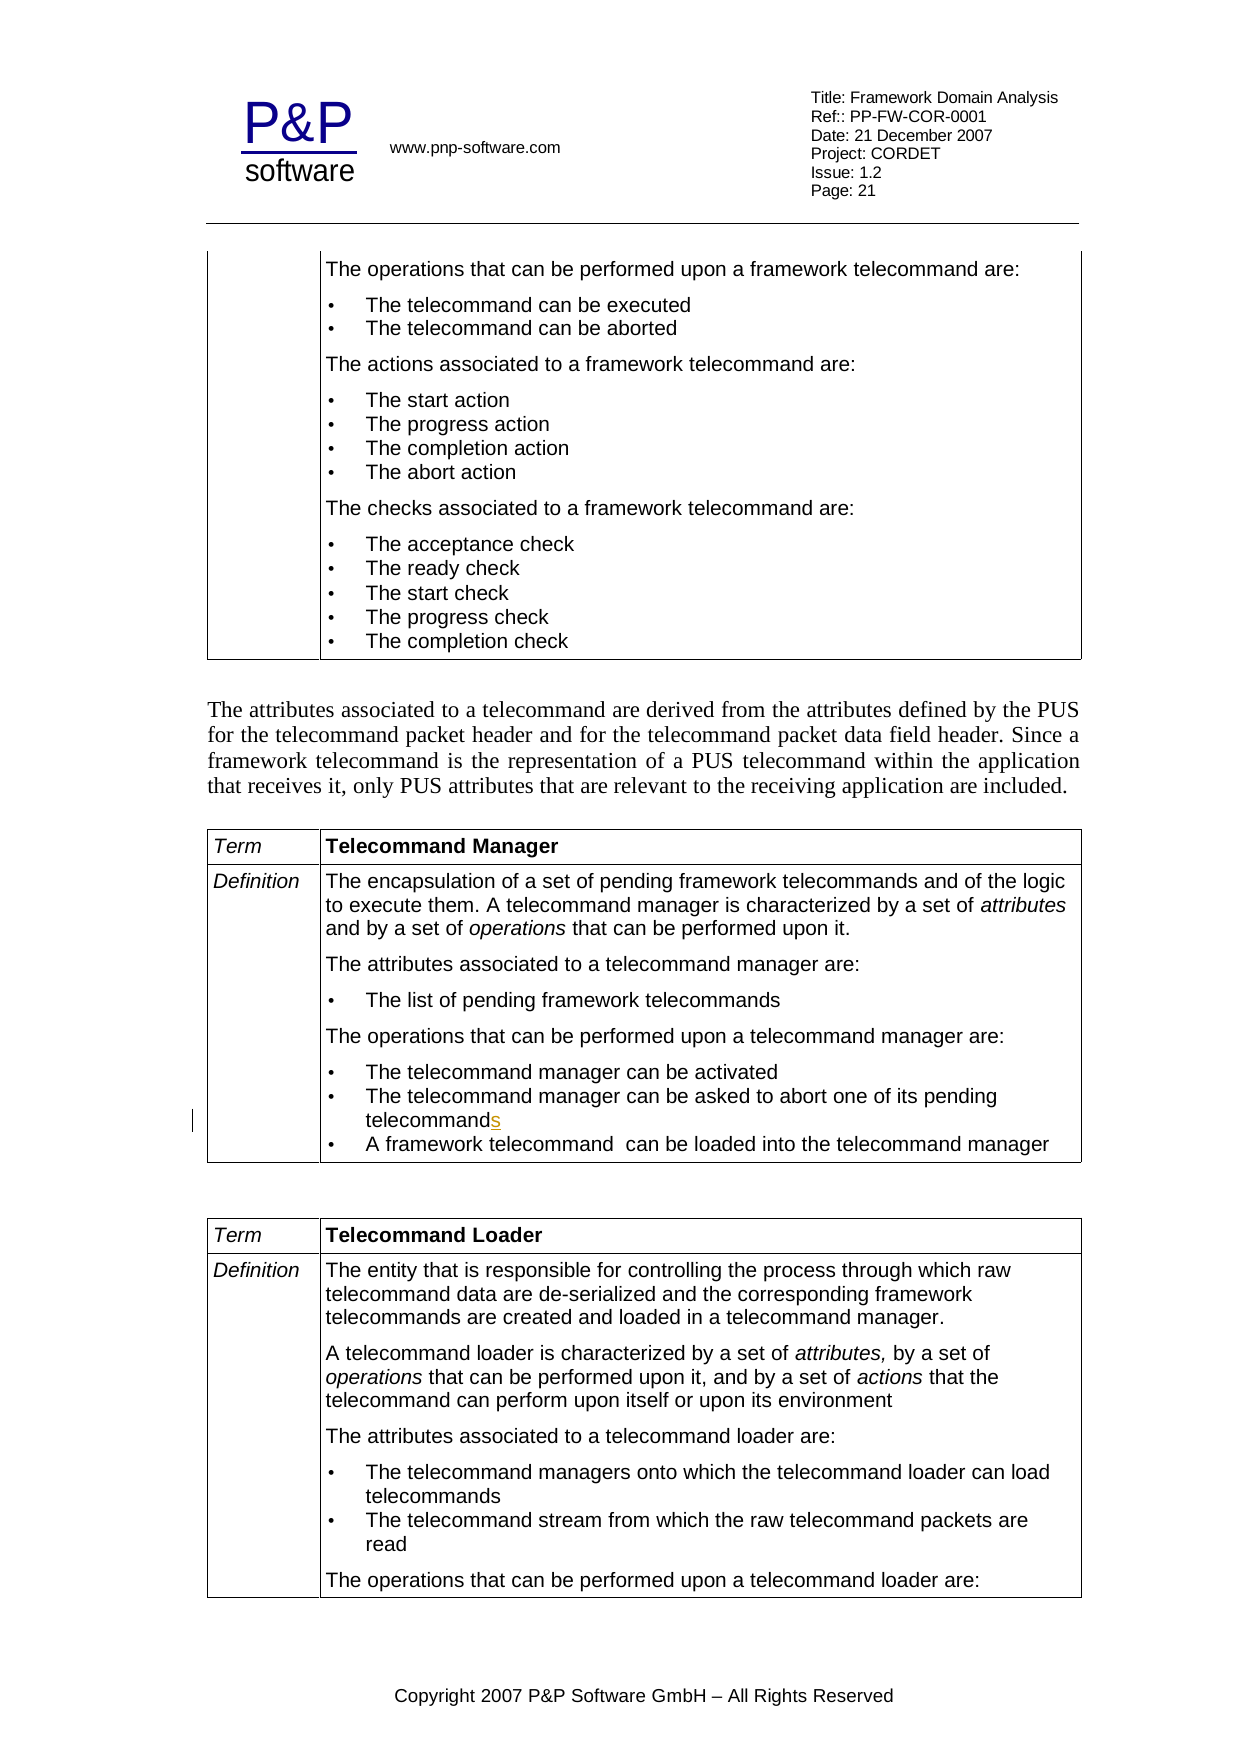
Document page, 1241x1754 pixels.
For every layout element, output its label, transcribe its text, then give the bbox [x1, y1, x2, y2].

text The attributes associated to a telecommand are derived from the attributes defined by the PUS for the telecommand packet header and for the telecommand packet data field header. Since a framework telecommand is the representation of a PUS telecommand within the application that receives it, only PUS attributes that are relevant to the receiving application are included. [207, 697, 1081, 799]
table_header Telecommand Loader [321, 1219, 1081, 1253]
table_cell The operations that can be performed upon a framework telecommand are: The telecommand can be executed The telecommand can be aborted The actions associated to a framework telecommand are: The start action The progress action The completion action The abort action The checks associated to a framework telecommand are: The acceptance check The ready check The start check The progress check The completion check [321, 251, 1081, 659]
table_cell Definition [208, 865, 319, 1162]
table_cell The entity that is responsible for controlling the process through which raw telecommand data are de-serialized and the corresponding framework telecommands are created and loaded in a telecommand manager. A telecommand loader is characterized by a set of attributes, by a set of operations that can be performed upon it, and by a set of actions that the telecommand can perform upon itself or upon its environment The attributes associated to a telecommand loader are: The telecommand managers onto which the telecommand loader can load telecommands The telecommand stream from which the raw telecommand packets are read The operations that can be performed upon a telecommand loader are: The telecommand loader can be activated The actions associated to a telecommand loader are: The telecommand loading action [321, 1254, 1081, 1597]
table_cell [208, 251, 319, 659]
table_header Term [208, 830, 319, 864]
table_cell Definition [208, 1254, 319, 1597]
table_header Telecommand Manager [321, 830, 1081, 864]
table_cell The encapsulation of a set of pending framework telecommands and of the logic to execute them. A telecommand manager is characterized by a set of attributes and by a set of operations that can be performed upon it. The attributes associated to a telecommand manager are: The list of pending framework telecommands The operations that can be performed upon a telecommand manager are: The telecommand manager can be activated The telecommand manager can be asked to abort one of its pending telecommands A framework telecommand can be loaded into the telecommand manager [321, 865, 1081, 1162]
table_header Term [208, 1219, 319, 1253]
